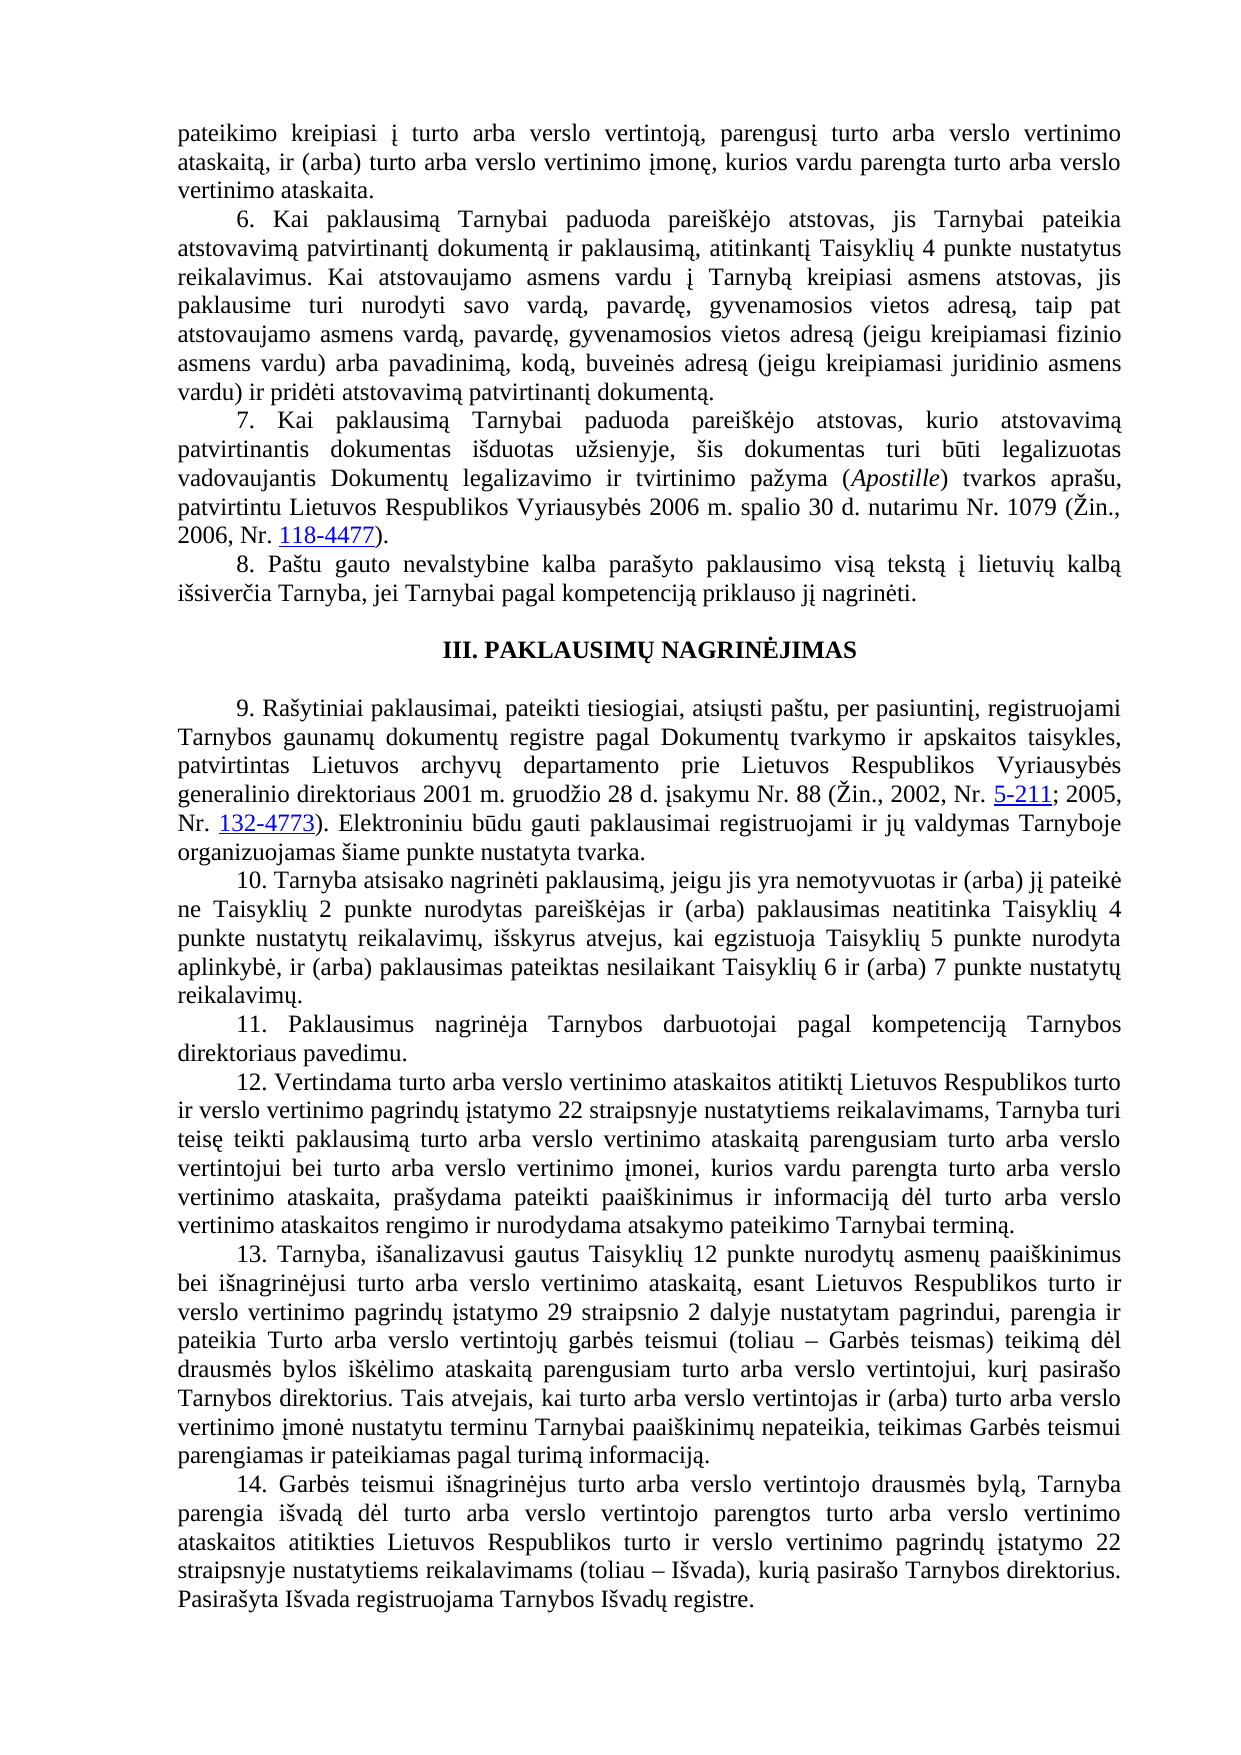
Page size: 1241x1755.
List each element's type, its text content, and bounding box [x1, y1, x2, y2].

text 6. Kai paklausimą Tarnybai paduoda pareiškėjo atstovas, jis Tarnybai pateikia atstovavimą patvirtinantį dokumentą ir paklausimą, atitinkantį Taisyklių 4 punkte nustatytus reikalavimus. Kai atstovaujamo asmens vardu į Tarnybą kreipiasi asmens atstovas, jis paklausime turi nurodyti savo vardą, pavardę, gyvenamosios vietos adresą, taip pat atstovaujamo asmens vardą, pavardę, gyvenamosios vietos adresą (jeigu kreipiamasi fizinio asmens vardu) arba pavadinimą, kodą, buveinės adresą (jeigu kreipiamasi juridinio asmens vardu) ir pridėti atstovavimą patvirtinantį dokumentą. [177, 204, 1122, 406]
text III. PAKLAUSIMŲ NAGRINĖJIMAS [177, 636, 1122, 664]
text 9. Rašytiniai paklausimai, pateikti tiesiogiai, atsiųsti paštu, per pasiuntinį, registruojami Tarnybos gaunamų dokumentų registre pagal Dokumentų tvarkymo ir apskaitos taisykles, patvirtintas Lietuvos archyvų departamento prie Lietuvos Respublikos Vyriausybės generalinio direktoriaus 2001 m. gruodžio 28 d. įsakymu Nr. 88 (Žin., 2002, Nr. 5-211; 2005, Nr. 132-4773). Elektroniniu būdu gauti paklausimai registruojami ir jų valdymas Tarnyboje organizuojamas šiame punkte nustatyta tvarka. [177, 693, 1122, 866]
text 13. Tarnyba, išanalizavusi gautus Taisyklių 12 punkte nurodytų asmenų paaiškinimus bei išnagrinėjusi turto arba verslo vertinimo ataskaitą, esant Lietuvos Respublikos turto ir verslo vertinimo pagrindų įstatymo 29 straipsnio 2 dalyje nustatytam pagrindui, parengia ir pateikia Turto arba verslo vertintojų garbės teismui (toliau – Garbės teismas) teikimą dėl drausmės bylos iškėlimo ataskaitą parengusiam turto arba verslo vertintojui, kurį pasirašo Tarnybos direktorius. Tais atvejais, kai turto arba verslo vertintojas ir (arba) turto arba verslo vertinimo įmonė nustatytu terminu Tarnybai paaiškinimų nepateikia, teikimas Garbės teismui parengiamas ir pateikiamas pagal turimą informaciją. [177, 1239, 1122, 1469]
text 8. Paštu gauto nevalstybine kalba parašyto paklausimo visą tekstą į lietuvių kalbą išsiverčia Tarnyba, jei Tarnybai pagal kompetenciją priklauso jį nagrinėti. [177, 549, 1122, 607]
text pateikimo kreipiasi į turto arba verslo vertintoją, parengusį turto arba verslo vertinimo ataskaitą, ir (arba) turto arba verslo vertinimo įmonę, kurios vardu parengta turto arba verslo vertinimo ataskaita. [177, 118, 1122, 204]
text 10. Tarnyba atsisako nagrinėti paklausimą, jeigu jis yra nemotyvuotas ir (arba) jį pateikė ne Taisyklių 2 punkte nurodytas pareiškėjas ir (arba) paklausimas neatitinka Taisyklių 4 punkte nustatytų reikalavimų, išskyrus atvejus, kai egzistuoja Taisyklių 5 punkte nurodyta aplinkybė, ir (arba) paklausimas pateiktas nesilaikant Taisyklių 6 ir (arba) 7 punkte nustatytų reikalavimų. [177, 866, 1122, 1009]
text 12. Vertindama turto arba verslo vertinimo ataskaitos atitiktį Lietuvos Respublikos turto ir verslo vertinimo pagrindų įstatymo 22 straipsnyje nustatytiems reikalavimams, Tarnyba turi teisę teikti paklausimą turto arba verslo vertinimo ataskaitą parengusiam turto arba verslo vertintojui bei turto arba verslo vertinimo įmonei, kurios vardu parengta turto arba verslo vertinimo ataskaita, prašydama pateikti paaiškinimus ir informaciją dėl turto arba verslo vertinimo ataskaitos rengimo ir nurodydama atsakymo pateikimo Tarnybai terminą. [177, 1067, 1122, 1239]
text 11. Paklausimus nagrinėja Tarnybos darbuotojai pagal kompetenciją Tarnybos direktoriaus pavedimu. [177, 1009, 1122, 1067]
text 7. Kai paklausimą Tarnybai paduoda pareiškėjo atstovas, kurio atstovavimą patvirtinantis dokumentas išduotas užsienyje, šis dokumentas turi būti legalizuotas vadovaujantis Dokumentų legalizavimo ir tvirtinimo pažyma (Apostille) tvarkos aprašu, patvirtintu Lietuvos Respublikos Vyriausybės 2006 m. spalio 30 d. nutarimu Nr. 1079 (Žin., 2006, Nr. 118-4477). [177, 406, 1122, 549]
text 14. Garbės teismui išnagrinėjus turto arba verslo vertintojo drausmės bylą, Tarnyba parengia išvadą dėl turto arba verslo vertintojo parengtos turto arba verslo vertinimo ataskaitos atitikties Lietuvos Respublikos turto ir verslo vertinimo pagrindų įstatymo 22 straipsnyje nustatytiems reikalavimams (toliau – Išvada), kurią pasirašo Tarnybos direktorius. Pasirašyta Išvada registruojama Tarnybos Išvadų registre. [177, 1469, 1122, 1613]
